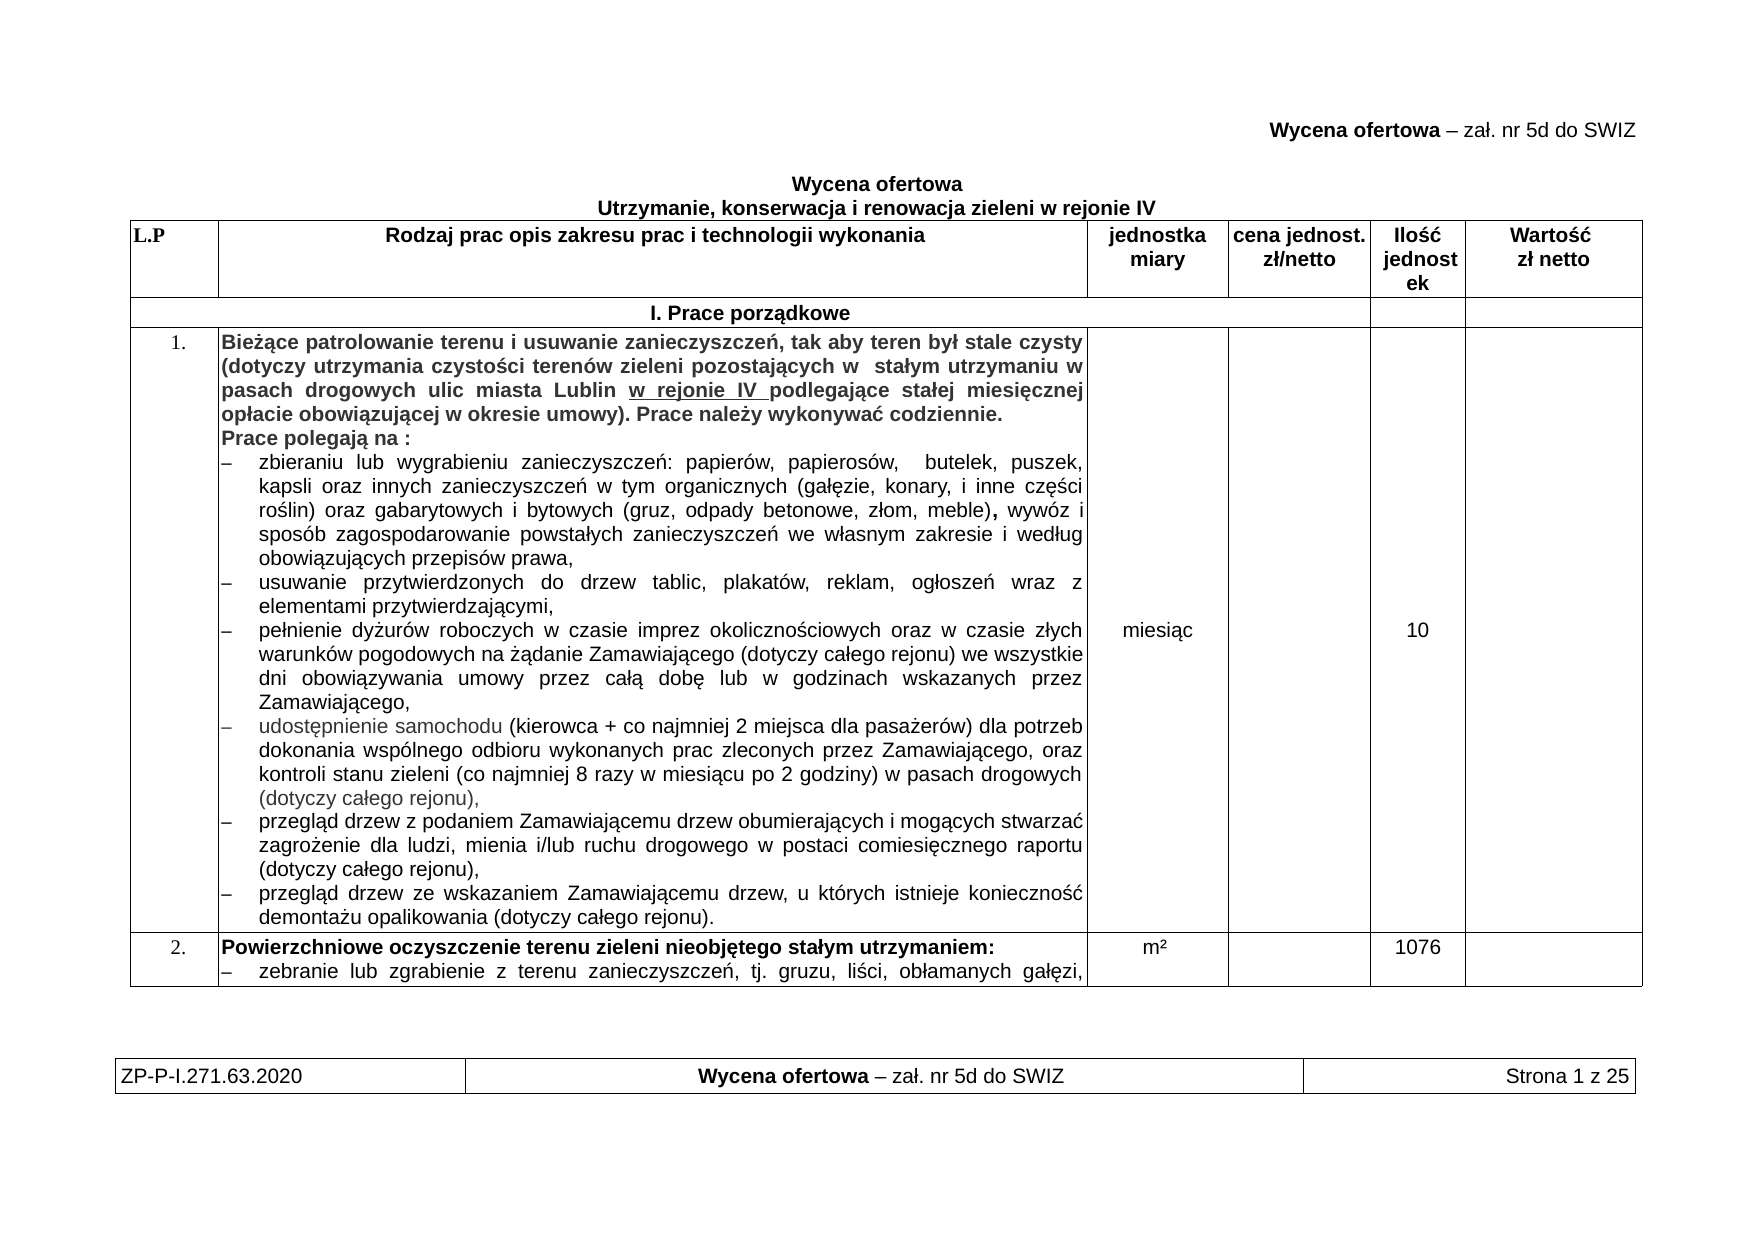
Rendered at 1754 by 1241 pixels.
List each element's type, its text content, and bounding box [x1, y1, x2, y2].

table_cell [1466, 933, 1642, 986]
table_header Wartość zł netto [1466, 221, 1642, 297]
table_cell [131, 328, 218, 932]
table_cell miesiąc [1088, 328, 1228, 932]
table_header Rodzaj prac opis zakresu prac i technologii wykonania [219, 221, 1087, 297]
table_cell [1229, 933, 1370, 986]
table_cell Bieżące patrolowanie terenu i usuwanie zanieczyszczeń, tak aby teren był stale czysty (dotyczy utrzymania czystości terenów zieleni pozostających w stałym utrzymaniu w pasach drogowych ulic miasta Lublin w rejonie IV podlegające stałej miesięcznej opłacie obowiązującej w okresie umowy). Prace należy wykonywać codziennie. Prace polegają na : zbieraniu lub wygrabieniu zanieczyszczeń: papierów, papierosów, butelek, puszek, kapsli oraz innych zanieczyszczeń w tym organicznych (gałęzie, konary, i inne części roślin) oraz gabarytowych i bytowych (gruz, odpady betonowe, złom, meble), wywóz i sposób zagospodarowanie powstałych zanieczyszczeń we własnym zakresie i według obowiązujących przepisów prawa, usuwanie przytwierdzonych do drzew tablic, plakatów, reklam, ogłoszeń wraz z elementami przytwierdzającymi, pełnienie dyżurów roboczych w czasie imprez okolicznościowych oraz w czasie złych warunków pogodowych na żądanie Zamawiającego (dotyczy całego rejonu) we wszystkie dni obowiązywania umowy przez całą dobę lub w godzinach wskazanych przez Zamawiającego, udostępnienie samochodu (kierowca + co najmniej 2 miejsca dla pasażerów) dla potrzeb dokonania wspólnego odbioru wykonanych prac zleconych przez Zamawiającego, oraz kontroli stanu zieleni (co najmniej 8 razy w miesiącu po 2 godziny) w pasach drogowych (dotyczy całego rejonu), przegląd drzew z podaniem Zamawiającemu drzew obumierających i mogących stwarzać zagrożenie dla ludzi, mienia i/lub ruchu drogowego w postaci comiesięcznego raportu (dotyczy całego rejonu), przegląd drzew ze wskazaniem Zamawiającemu drzew, u których istnieje konieczność demontażu opalikowania (dotyczy całego rejonu). [219, 328, 1087, 932]
table_header Ilość jednostek [1371, 221, 1465, 297]
table_cell [1371, 298, 1465, 327]
text Wycena ofertowa [118, 172, 1636, 196]
table_header L.P [131, 221, 218, 297]
table_cell [131, 933, 218, 986]
text Utrzymanie, konserwacja i renowacja zieleni w rejonie IV [118, 196, 1636, 219]
table_header jednostka miary [1088, 221, 1228, 297]
table_cell [1466, 298, 1642, 327]
table_cell m² [1088, 933, 1228, 986]
table_cell [1466, 328, 1642, 932]
table_header cena jednost. zł/netto [1229, 221, 1370, 297]
table_cell I. Prace porządkowe [131, 298, 1370, 327]
table_cell 10 [1371, 328, 1465, 932]
table_cell 1076 [1371, 933, 1465, 986]
table_cell Powierzchniowe oczyszczenie terenu zieleni nieobjętego stałym utrzymaniem: zebranie lub zgrabienie z terenu zanieczyszczeń, tj. gruzu, liści, obłamanych gałęzi, [219, 933, 1087, 986]
table_cell [1229, 328, 1370, 932]
